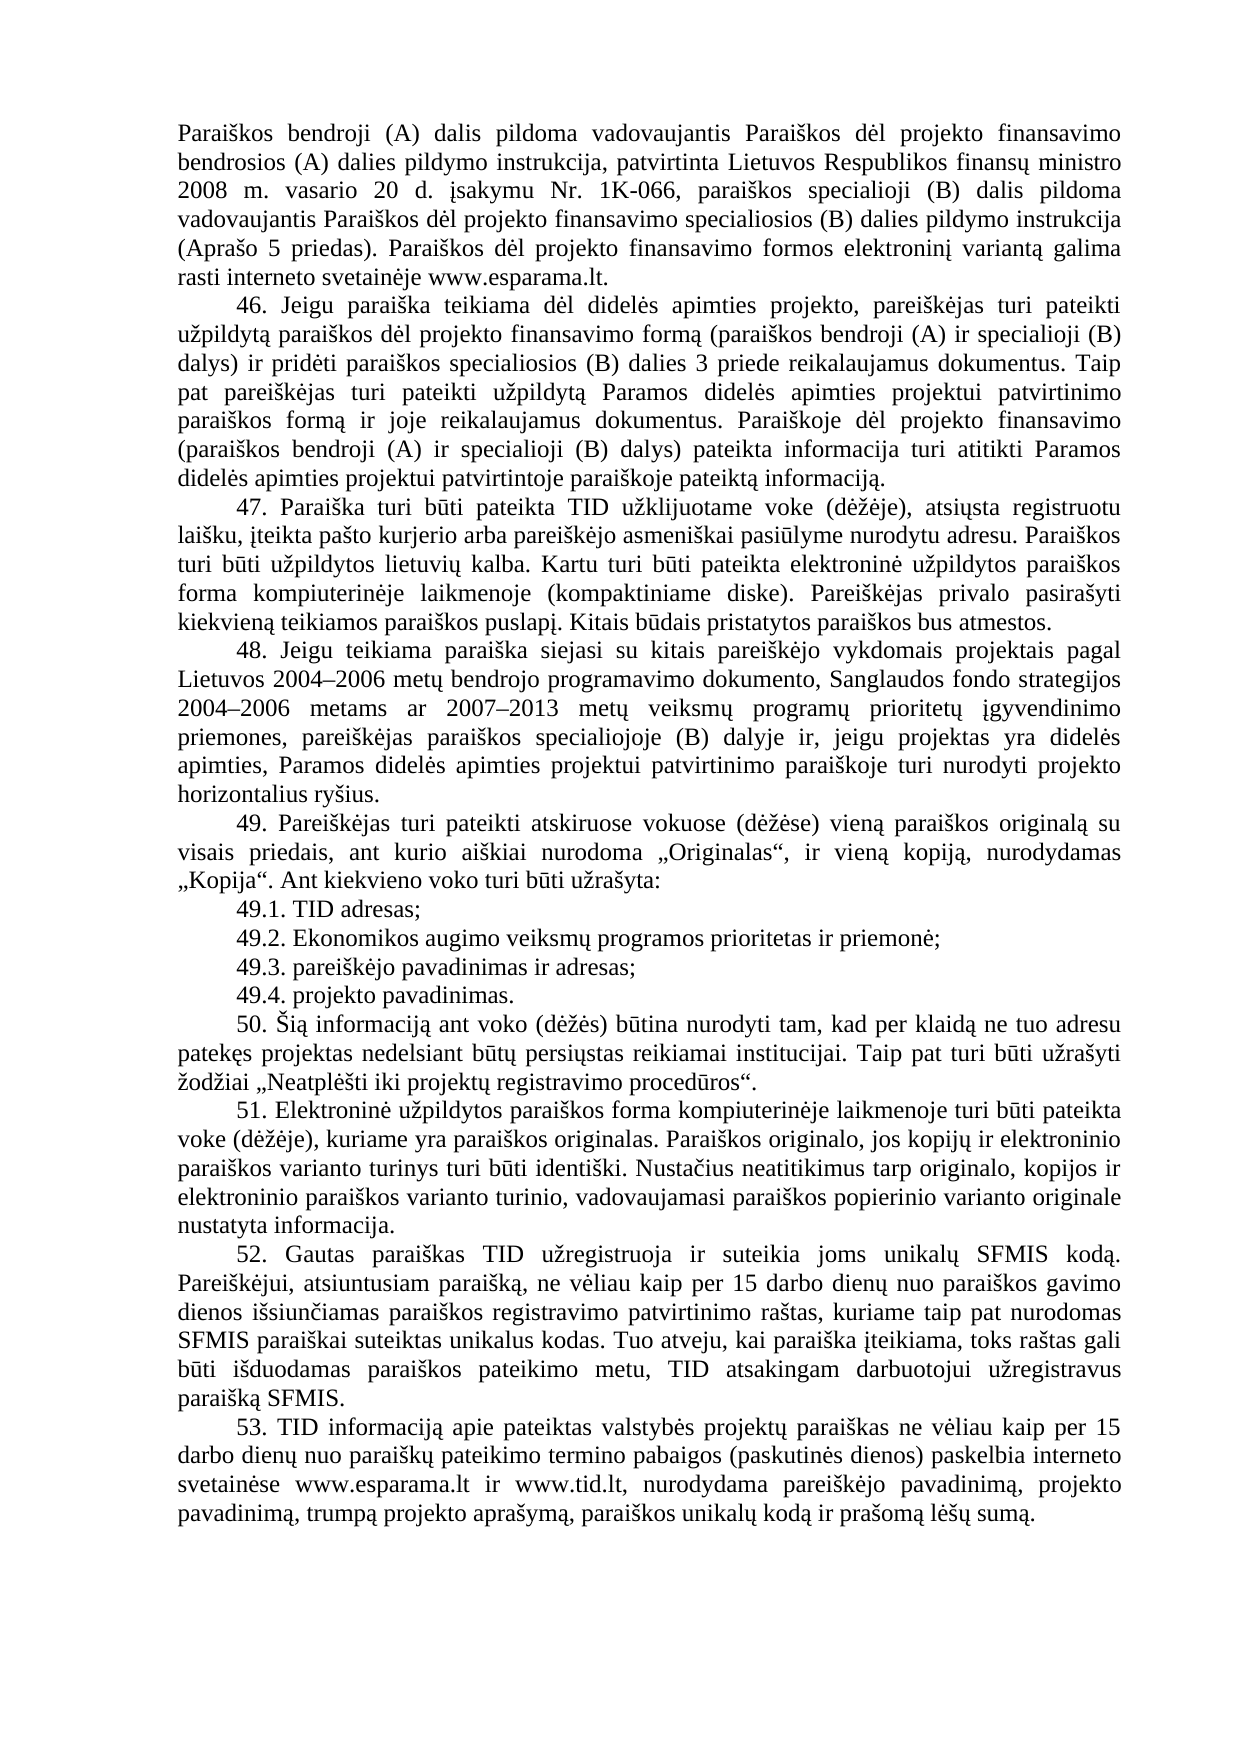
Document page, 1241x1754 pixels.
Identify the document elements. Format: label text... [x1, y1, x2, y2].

text 49.2. Ekonomikos augimo veiksmų programos prioritetas ir priemonė; [177, 923, 1122, 952]
text 50. Šią informaciją ant voko (dėžės) būtina nurodyti tam, kad per klaidą ne tuo adresu patekęs projektas nedelsiant būtų persiųstas reikiamai institucijai. Taip pat turi būti užrašyti žodžiai „Neatplėšti iki projektų registravimo procedūros“. [177, 1009, 1122, 1096]
text 48. Jeigu teikiama paraiška siejasi su kitais pareiškėjo vykdomais projektais pagal Lietuvos 2004–2006 metų bendrojo programavimo dokumento, Sanglaudos fondo strategijos 2004–2006 metams ar 2007–2013 metų veiksmų programų prioritetų įgyvendinimo priemones, pareiškėjas paraiškos specialiojoje (B) dalyje ir, jeigu projektas yra didelės apimties, Paramos didelės apimties projektui patvirtinimo paraiškoje turi nurodyti projekto horizontalius ryšius. [177, 636, 1122, 808]
text 47. Paraiška turi būti pateikta TID užklijuotame voke (dėžėje), atsiųsta registruotu laišku, įteikta pašto kurjerio arba pareiškėjo asmeniškai pasiūlyme nurodytu adresu. Paraiškos turi būti užpildytos lietuvių kalba. Kartu turi būti pateikta elektroninė užpildytos paraiškos forma kompiuterinėje laikmenoje (kompaktiniame diske). Pareiškėjas privalo pasirašyti kiekvieną teikiamos paraiškos puslapį. Kitais būdais pristatytos paraiškos bus atmestos. [177, 492, 1122, 636]
text 51. Elektroninė užpildytos paraiškos forma kompiuterinėje laikmenoje turi būti pateikta voke (dėžėje), kuriame yra paraiškos originalas. Paraiškos originalo, jos kopijų ir elektroninio paraiškos varianto turinys turi būti identiški. Nustačius neatitikimus tarp originalo, kopijos ir elektroninio paraiškos varianto turinio, vadovaujamasi paraiškos popierinio varianto originale nustatyta informacija. [177, 1096, 1122, 1239]
text Paraiškos bendroji (A) dalis pildoma vadovaujantis Paraiškos dėl projekto finansavimo bendrosios (A) dalies pildymo instrukcija, patvirtinta Lietuvos Respublikos finansų ministro 2008 m. vasario 20 d. įsakymu Nr. 1K-066, paraiškos specialioji (B) dalis pildoma vadovaujantis Paraiškos dėl projekto finansavimo specialiosios (B) dalies pildymo instrukcija (Aprašo 5 priedas). Paraiškos dėl projekto finansavimo formos elektroninį variantą galima rasti interneto svetainėje www.esparama.lt. [177, 118, 1122, 291]
text 52. Gautas paraiškas TID užregistruoja ir suteikia joms unikalų SFMIS kodą. Pareiškėjui, atsiuntusiam paraišką, ne vėliau kaip per 15 darbo dienų nuo paraiškos gavimo dienos išsiunčiamas paraiškos registravimo patvirtinimo raštas, kuriame taip pat nurodomas SFMIS paraiškai suteiktas unikalus kodas. Tuo atveju, kai paraiška įteikiama, toks raštas gali būti išduodamas paraiškos pateikimo metu, TID atsakingam darbuotojui užregistravus paraišką SFMIS. [177, 1239, 1122, 1412]
text 49.3. pareiškėjo pavadinimas ir adresas; [177, 952, 1122, 981]
text 49.1. TID adresas; [177, 894, 1122, 923]
text 46. Jeigu paraiška teikiama dėl didelės apimties projekto, pareiškėjas turi pateikti užpildytą paraiškos dėl projekto finansavimo formą (paraiškos bendroji (A) ir specialioji (B) dalys) ir pridėti paraiškos specialiosios (B) dalies 3 priede reikalaujamus dokumentus. Taip pat pareiškėjas turi pateikti užpildytą Paramos didelės apimties projektui patvirtinimo paraiškos formą ir joje reikalaujamus dokumentus. Paraiškoje dėl projekto finansavimo (paraiškos bendroji (A) ir specialioji (B) dalys) pateikta informacija turi atitikti Paramos didelės apimties projektui patvirtintoje paraiškoje pateiktą informaciją. [177, 291, 1122, 492]
text 49. Pareiškėjas turi pateikti atskiruose vokuose (dėžėse) vieną paraiškos originalą su visais priedais, ant kurio aiškiai nurodoma „Originalas“, ir vieną kopiją, nurodydamas „Kopija“. Ant kiekvieno voko turi būti užrašyta: [177, 808, 1122, 894]
text 49.4. projekto pavadinimas. [177, 981, 1122, 1009]
text 53. TID informaciją apie pateiktas valstybės projektų paraiškas ne vėliau kaip per 15 darbo dienų nuo paraiškų pateikimo termino pabaigos (paskutinės dienos) paskelbia interneto svetainėse www.esparama.lt ir www.tid.lt, nurodydama pareiškėjo pavadinimą, projekto pavadinimą, trumpą projekto aprašymą, paraiškos unikalų kodą ir prašomą lėšų sumą. [177, 1412, 1122, 1527]
